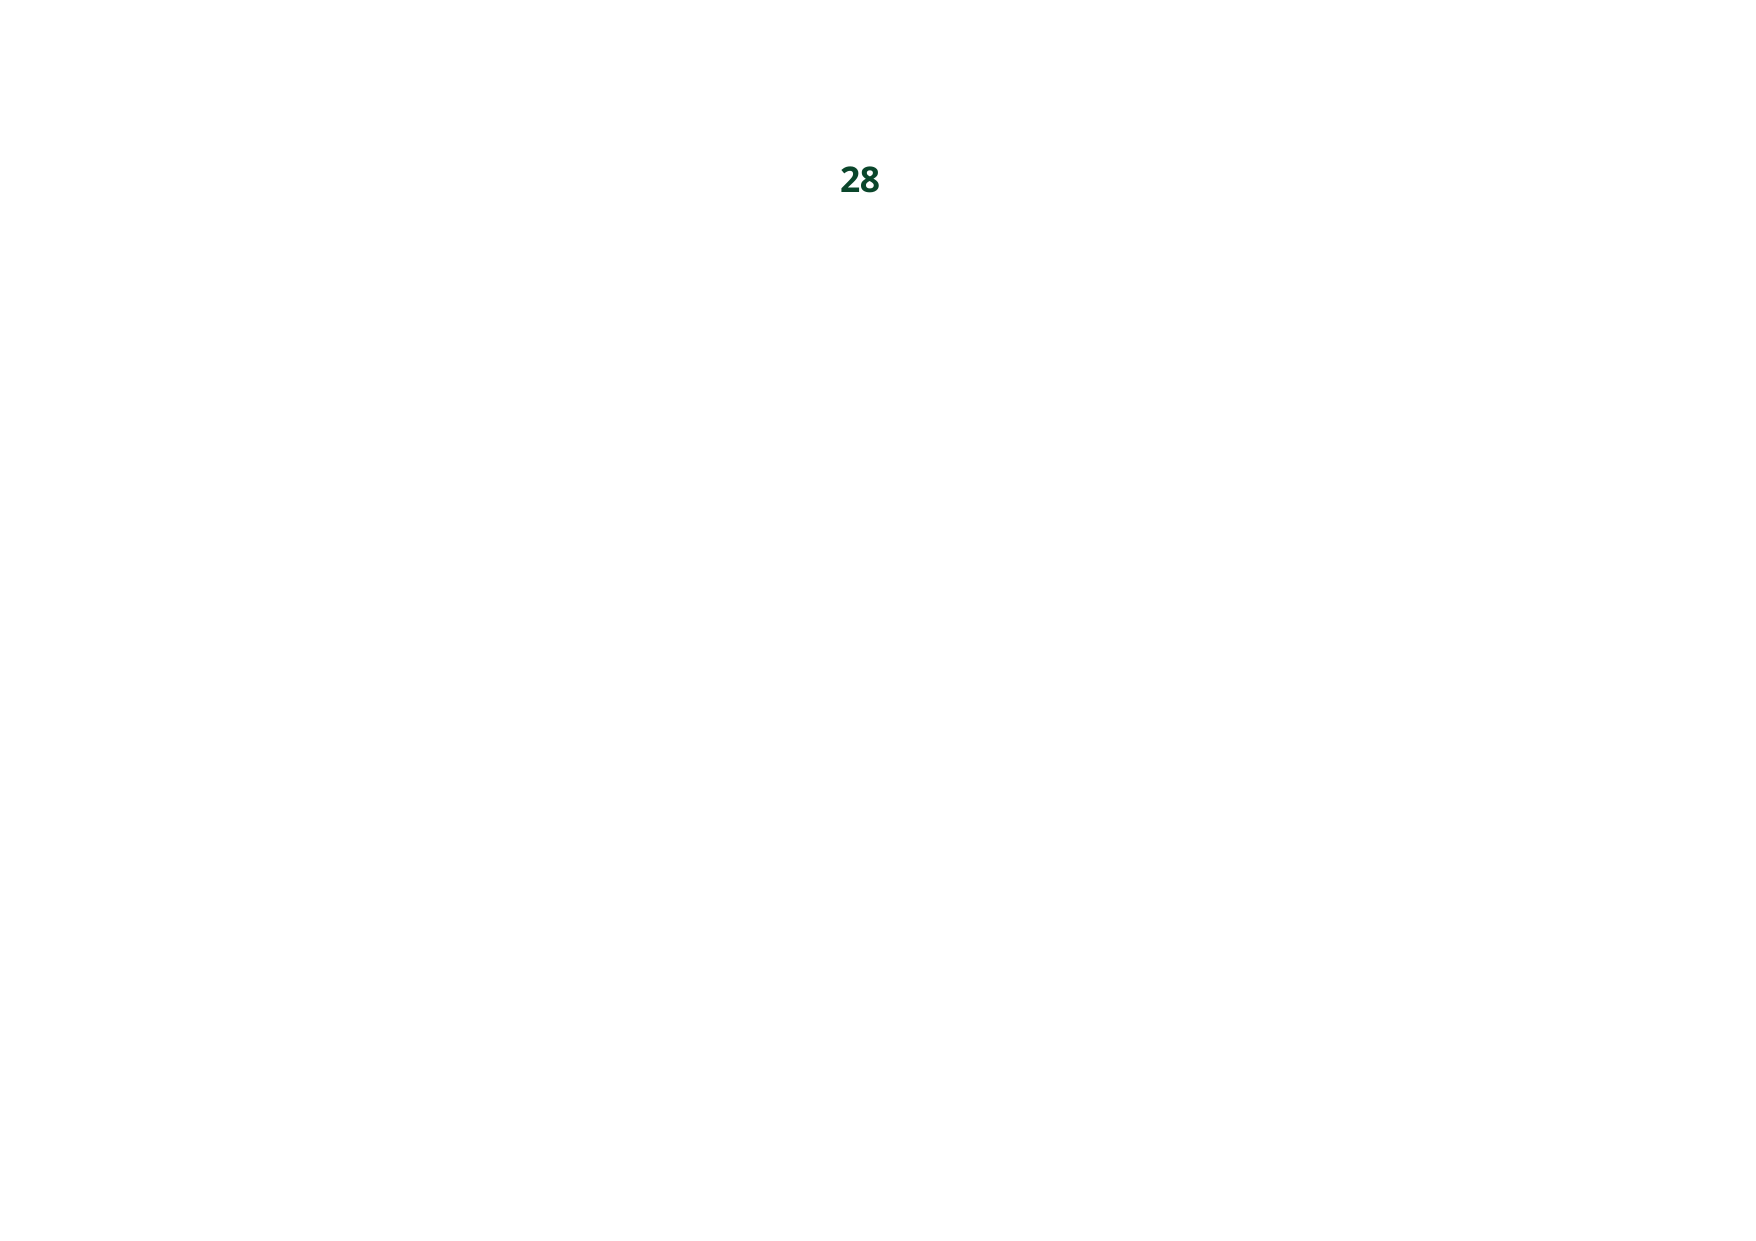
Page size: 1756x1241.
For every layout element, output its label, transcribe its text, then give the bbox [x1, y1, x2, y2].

text 28 [44, 154, 1676, 203]
